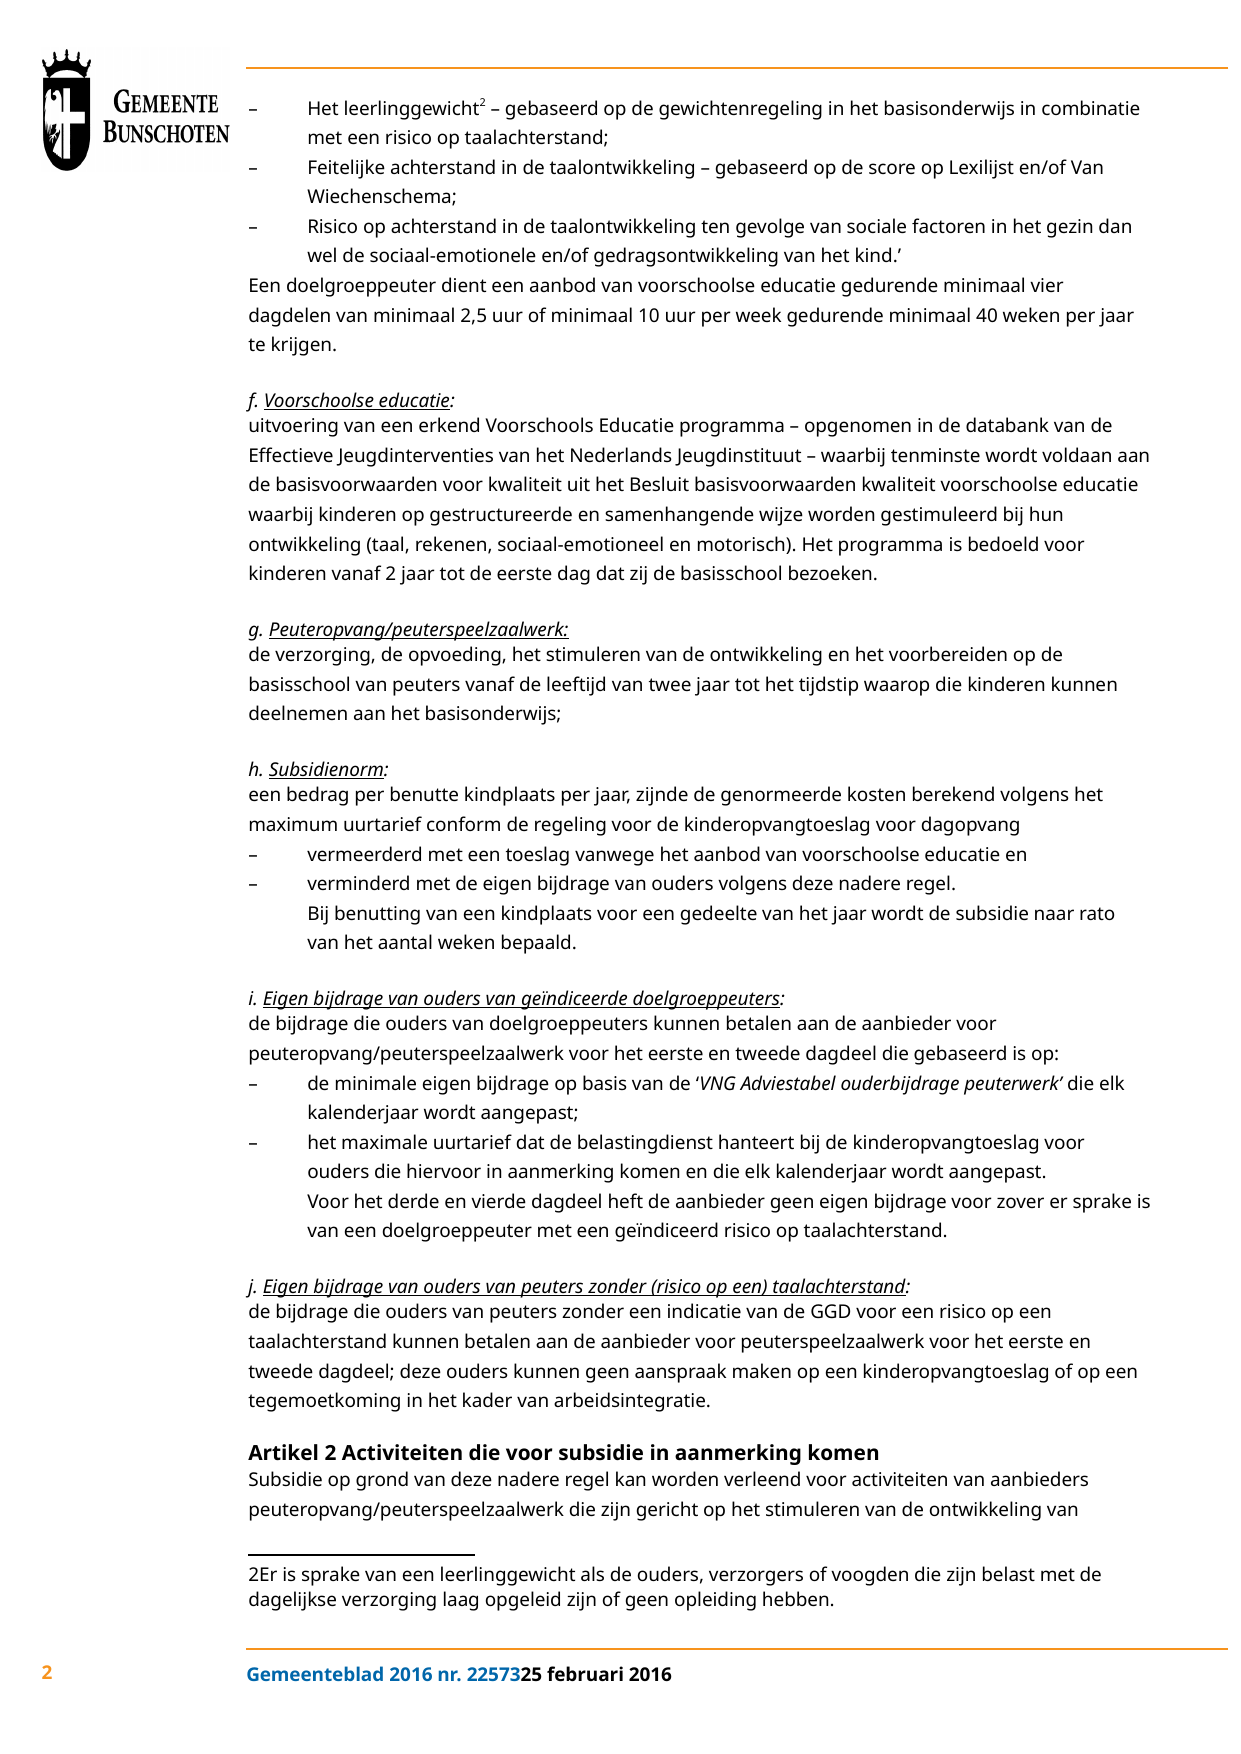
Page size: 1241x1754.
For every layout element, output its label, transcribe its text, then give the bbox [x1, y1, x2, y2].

picture [41, 47, 231, 172]
text g. Peuteropvang/peuterspeelzaalwerk: [248, 616, 1152, 641]
text f. Voorschoolse educatie: [248, 387, 1152, 412]
list vermeerderd met een toeslag vanwege het aanbod van voorschoolse educatie en [248, 841, 1152, 867]
text Subsidie op grond van deze nadere regel kan worden verleend voor activiteiten van aanbieders peuteropvang/peuterspeelzaalwerk die zijn gericht op het stimuleren van de ontwikkeling van [248, 1466, 1152, 1522]
list Feitelijke achterstand in de taalontwikkeling – gebaseerd op de score op Lexilijst en/of Van Wiechenschema; [248, 154, 1152, 209]
text j. Eigen bijdrage van ouders van peuters zonder (risico op een) taalachterstand: [248, 1273, 1152, 1299]
list de minimale eigen bijdrage op basis van de ‘VNG Adviestabel ouderbijdrage peuterwerk’ die elk kalenderjaar wordt aangepast; [248, 1070, 1152, 1125]
text de bijdrage die ouders van doelgroeppeuters kunnen betalen aan de aanbieder voor peuteropvang/peuterspeelzaalwerk voor het eerste en tweede dagdeel die gebaseerd is op: [248, 1011, 1152, 1066]
list het maximale uurtarief dat de belastingdienst hanteert bij de kinderopvangtoeslag voor ouders die hiervoor in aanmerking komen en die elk kalenderjaar wordt aangepast. [248, 1129, 1152, 1184]
text de verzorging, de opvoeding, het stimuleren van de ontwikkeling en het voorbereiden op de basisschool van peuters vanaf de leeftijd van twee jaar tot het tijdstip waarop die kinderen kunnen deelnemen aan het basisonderwijs; [248, 641, 1152, 726]
text Artikel 2 Activiteiten die voor subsidie in aanmerking komen [248, 1438, 1152, 1466]
text uitvoering van een erkend Voorschools Educatie programma – opgenomen in de databank van de Effectieve Jeugdinterventies van het Nederlands Jeugdinstituut – waarbij tenminste wordt voldaan aan de basisvoorwaarden voor kwaliteit uit het Besluit basisvoorwaarden kwaliteit voorschoolse educatie waarbij kinderen op gestructureerde en samenhangende wijze worden gestimuleerd bij hun ontwikkeling (taal, rekenen, sociaal-emotioneel en motorisch). Het programma is bedoeld voor kinderen vanaf 2 jaar tot de eerste dag dat zij de basisschool bezoeken. [248, 412, 1152, 586]
text i. Eigen bijdrage van ouders van geïndiceerde doelgroeppeuters: [248, 985, 1152, 1011]
list Risico op achterstand in de taalontwikkeling ten gevolge van sociale factoren in het gezin dan wel de sociaal-emotionele en/of gedragsontwikkeling van het kind.’ [248, 213, 1152, 268]
list Bij benutting van een kindplaats voor een gedeelte van het jaar wordt de subsidie naar rato van het aantal weken bepaald. [248, 900, 1152, 955]
list verminderd met de eigen bijdrage van ouders volgens deze nadere regel. [248, 870, 1152, 896]
list Het leerlinggewicht – gebaseerd op de gewichtenregeling in het basisonderwijs in combinatie met een risico op taalachterstand; [248, 95, 1152, 150]
list Voor het derde en vierde dagdeel heft de aanbieder geen eigen bijdrage voor zover er sprake is van een doelgroeppeuter met een geïndiceerd risico op taalachterstand. [248, 1188, 1152, 1243]
text h. Subsidienorm: [248, 756, 1152, 782]
text een bedrag per benutte kindplaats per jaar, zijnde de genormeerde kosten berekend volgens het maximum uurtarief conform de regeling voor de kinderopvangtoeslag voor dagopvang [248, 782, 1152, 837]
list Er is sprake van een leerlinggewicht als de ouders, verzorgers of voogden die zijn belast met de dagelijkse verzorging laag opgeleid zijn of geen opleiding hebben. [248, 1561, 1152, 1612]
text de bijdrage die ouders van peuters zonder een indicatie van de GGD voor een risico op een taalachterstand kunnen betalen aan de aanbieder voor peuterspeelzaalwerk voor het eerste en tweede dagdeel; deze ouders kunnen geen aanspraak maken op een kinderopvangtoeslag of op een tegemoetkoming in het kader van arbeidsintegratie. [248, 1299, 1152, 1413]
text Een doelgroeppeuter dient een aanbod van voorschoolse educatie gedurende minimaal vier dagdelen van minimaal 2,5 uur of minimaal 10 uur per week gedurende minimaal 40 weken per jaar te krijgen. [248, 272, 1152, 357]
